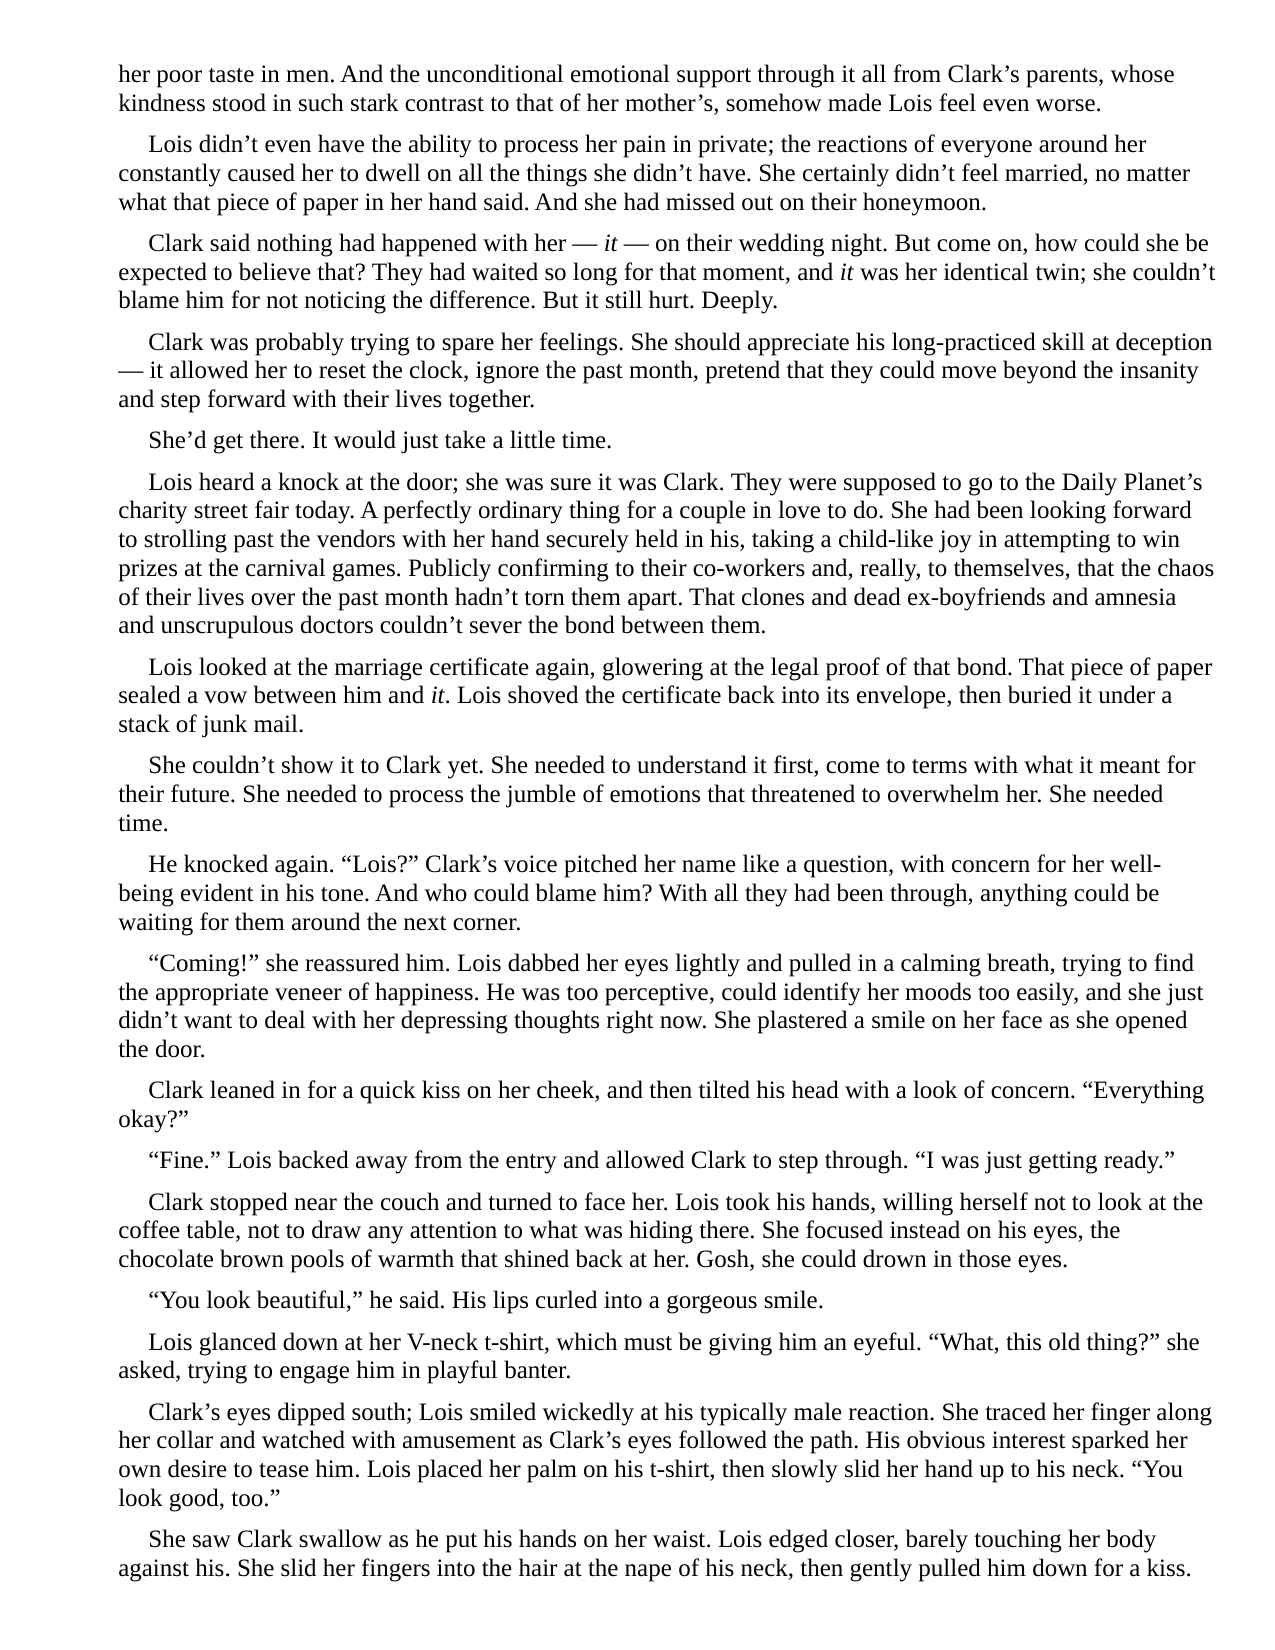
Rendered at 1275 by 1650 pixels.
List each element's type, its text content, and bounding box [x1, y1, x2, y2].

text Clark was probably trying to spare her feelings. She should appreciate his long-practiced skill at deception — it allowed her to reset the clock, ignore the past month, pretend that they could move beyond the insanity and step forward with their lives together. [118, 327, 1216, 413]
text She couldn’t show it to Clark yet. She needed to understand it first, come to terms with what it meant for their future. She needed to process the jumble of emotions that threatened to overwhelm her. She needed time. [118, 750, 1216, 837]
text her poor taste in men. And the unconditional emotional support through it all from Clark’s parents, whose kindness stood in such stark contrast to that of her mother’s, somehow made Lois feel even worse. [118, 59, 1216, 117]
text Clark’s eyes dipped south; Lois smiled wickedly at his typically male reaction. She traced her finger along her collar and watched with amusement as Clark’s eyes followed the path. His obvious interest sparked her own desire to tease him. Lois placed her palm on his t-shirt, then slowly slid her hand up to his neck. “You look good, too.” [118, 1397, 1216, 1512]
text She saw Clark swallow as he put his hands on her waist. Lois edged closer, barely touching her body against his. She slid her fingers into the hair at the nape of his neck, then gently pulled him down for a kiss. [118, 1524, 1216, 1582]
text Lois heard a knock at the door; she was sure it was Clark. They were supposed to go to the Daily Planet’s charity street fair today. A perfectly ordinary thing for a couple in love to do. She had been looking forward to strolling past the vendors with her hand securely held in his, taking a child-like joy in attempting to win prizes at the carnival games. Publicly confirming to their co-workers and, really, to themselves, that the chaos of their lives over the past month hadn’t torn them apart. That clones and dead ex-boyfriends and amnesia and unscrupulous doctors couldn’t sever the bond between them. [118, 467, 1216, 639]
text She’d get there. It would just take a little time. [118, 425, 1216, 454]
text “Fine.” Lois backed away from the entry and allowed Clark to step through. “I was just getting ready.” [118, 1145, 1216, 1174]
text Clark leaned in for a quick kiss on her cheek, and then tilted his head with a look of concern. “Everything okay?” [118, 1075, 1216, 1133]
text Lois glanced down at her V-neck t-shirt, which must be giving him an eyeful. “What, this old thing?” she asked, trying to engage him in playful banter. [118, 1327, 1216, 1384]
text Lois didn’t even have the ability to process her pain in private; the reactions of everyone around her constantly caused her to dwell on all the things she didn’t have. She certainly didn’t feel married, no matter what that piece of paper in her hand said. And she had missed out on their honeymoon. [118, 129, 1216, 215]
text Lois looked at the marriage certificate again, glowering at the legal proof of that bond. That piece of paper sealed a vow between him and it. Lois shoved the certificate back into its envelope, then buried it under a stack of junk mail. [118, 652, 1216, 738]
text He knocked again. “Lois?” Clark’s voice pitched her name like a question, with concern for her well-being evident in his tone. And who could blame him? With all they had been through, anything could be waiting for them around the next corner. [118, 849, 1216, 935]
text Clark stopped near the couch and turned to face her. Lois took his hands, willing herself not to look at the coffee table, not to draw any attention to what was hiding there. She focused instead on his eyes, the chocolate brown pools of warmth that shined back at her. Gosh, she could drown in those eyes. [118, 1187, 1216, 1273]
text “Coming!” she reassured him. Lois dabbed her eyes lightly and pulled in a calming breath, trying to find the appropriate veneer of happiness. He was too perceptive, could identify her moods too easily, and she just didn’t want to deal with her depressing thoughts right now. She plastered a smile on her face as she opened the door. [118, 948, 1216, 1063]
text Clark said nothing had happened with her — it — on their wedding night. But come on, how could she be expected to believe that? They had waited so long for that moment, and it was her identical twin; she couldn’t blame him for not noticing the difference. But it still hurt. Deeply. [118, 228, 1216, 314]
text “You look beautiful,” he said. His lips curled into a gorgeous smile. [118, 1285, 1216, 1314]
